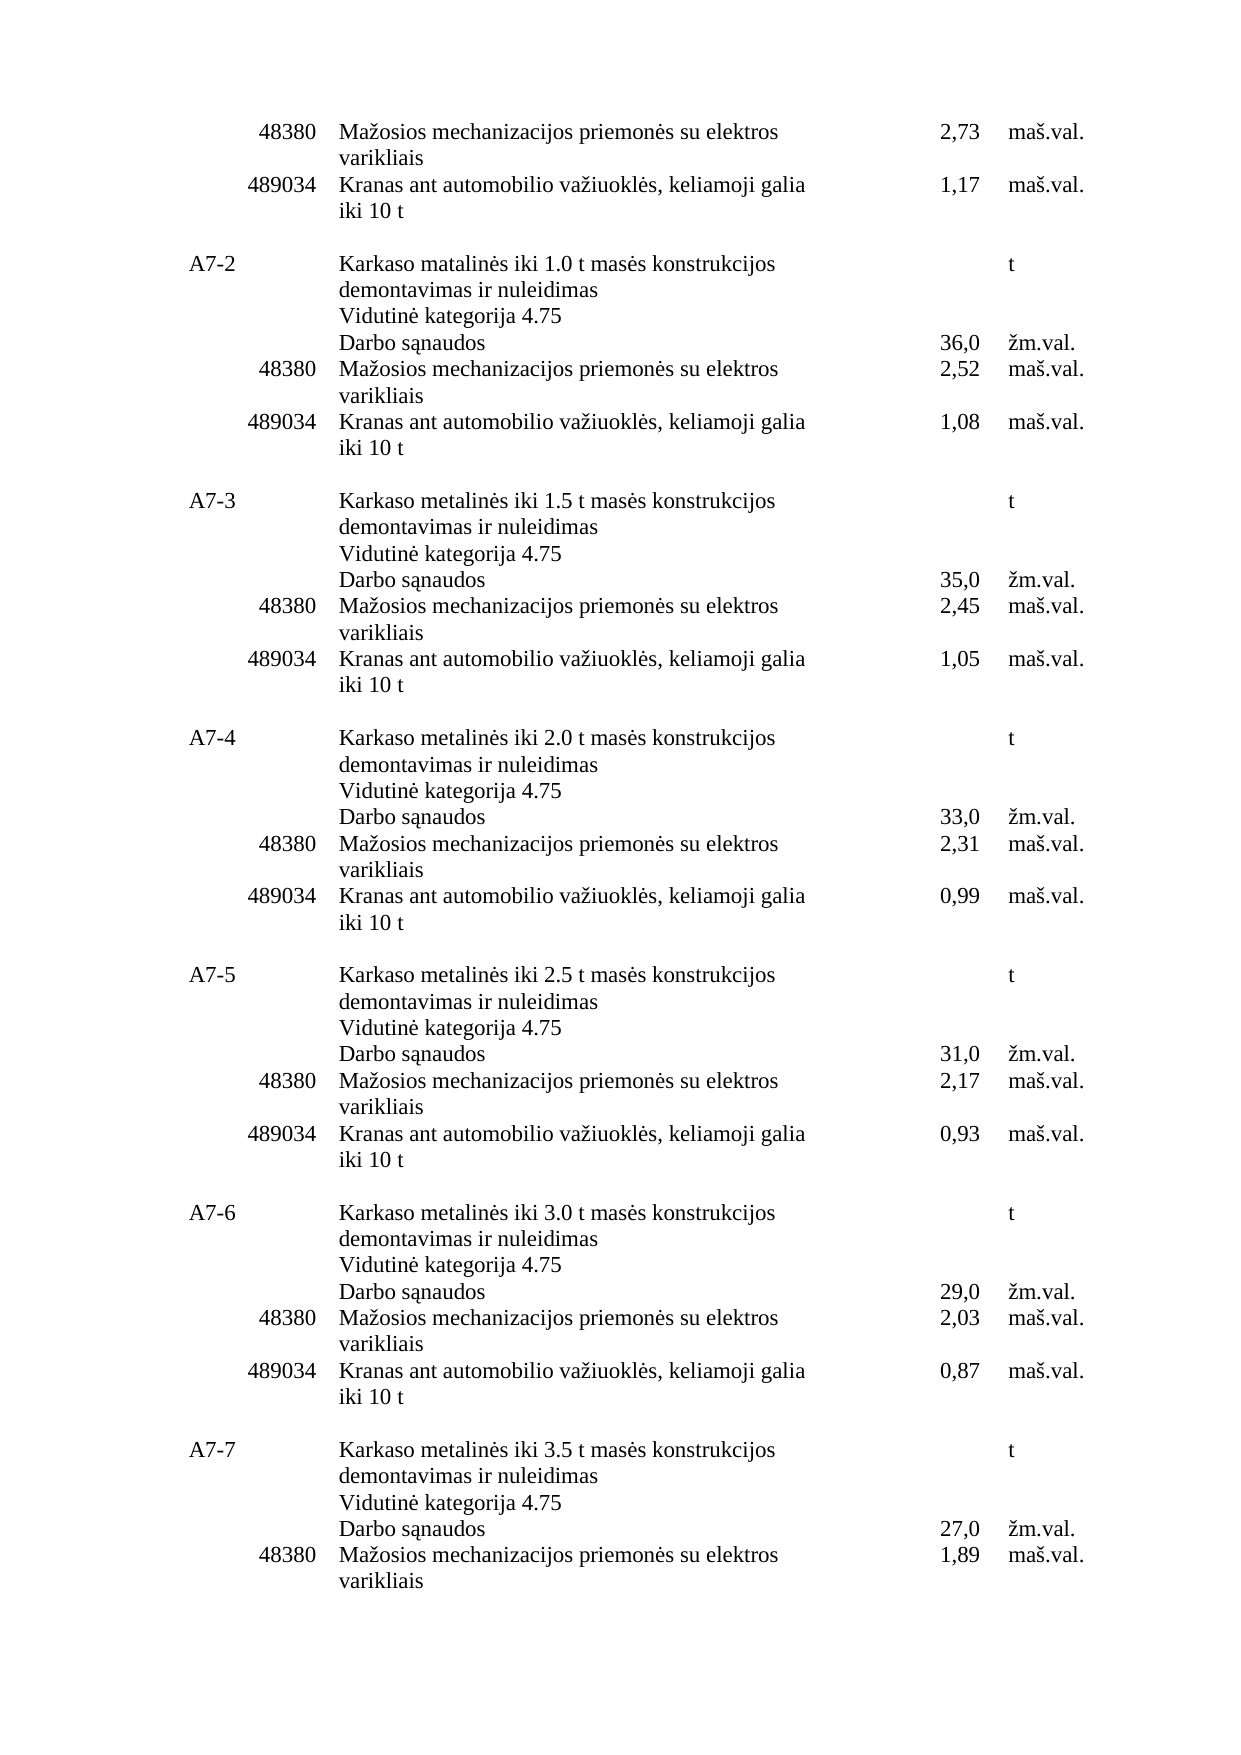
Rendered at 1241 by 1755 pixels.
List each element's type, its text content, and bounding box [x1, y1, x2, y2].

table_cell maš.val. [997, 1120, 1122, 1172]
table_cell [830, 1014, 997, 1041]
table_cell Mažosios mechanizacijos priemonės su elektros varikliais [327, 1067, 830, 1119]
table_cell [327, 1410, 830, 1436]
table_cell [177, 329, 327, 355]
table_cell [177, 1172, 327, 1199]
table_cell Kranas ant automobilio važiuoklės, keliamoji galia iki 10 t [327, 1120, 830, 1172]
table_cell A7-7 [177, 1436, 327, 1488]
table_cell 35,0 [830, 566, 997, 592]
table_cell [830, 1489, 997, 1515]
table_cell Karkaso metalinės iki 1.5 t masės konstrukcijos demontavimas ir nuleidimas [327, 487, 830, 540]
table_cell Karkaso metalinės iki 3.0 t masės konstrukcijos demontavimas ir nuleidimas [327, 1199, 830, 1251]
table_cell [830, 961, 997, 1014]
table_cell 2,03 [830, 1304, 997, 1357]
table_cell 48380 [177, 593, 327, 645]
table_cell 1,89 [830, 1541, 997, 1594]
table_cell žm.val. [997, 566, 1122, 592]
table_cell [997, 461, 1122, 487]
table_cell Kranas ant automobilio važiuoklės, keliamoji galia iki 10 t [327, 1357, 830, 1409]
table_cell 1,05 [830, 645, 997, 698]
table_cell Karkaso metalinės iki 3.5 t masės konstrukcijos demontavimas ir nuleidimas [327, 1436, 830, 1488]
table_cell Darbo sąnaudos [327, 566, 830, 592]
table_cell Darbo sąnaudos [327, 1515, 830, 1541]
table_cell t [997, 487, 1122, 540]
table_cell 48380 [177, 830, 327, 882]
table_cell 2,31 [830, 830, 997, 882]
table_cell [177, 1041, 327, 1067]
table_cell Vidutinė kategorija 4.75 [327, 1251, 830, 1278]
table_cell maš.val. [997, 355, 1122, 408]
table_cell [830, 935, 997, 961]
table_cell 1,17 [830, 171, 997, 223]
table_cell Vidutinė kategorija 4.75 [327, 1489, 830, 1515]
table_cell A7-3 [177, 487, 327, 540]
table_cell 489034 [177, 1357, 327, 1409]
table_cell [177, 1489, 327, 1515]
table_cell Darbo sąnaudos [327, 803, 830, 830]
table_cell žm.val. [997, 329, 1122, 355]
table_cell žm.val. [997, 1041, 1122, 1067]
table_cell [177, 540, 327, 566]
table_cell 48380 [177, 118, 327, 171]
table_cell 489034 [177, 408, 327, 461]
table_cell 2,45 [830, 593, 997, 645]
table_cell [997, 777, 1122, 803]
table_cell 48380 [177, 1541, 327, 1594]
table_cell [997, 1172, 1122, 1199]
table_cell 48380 [177, 1067, 327, 1119]
table_cell 2,52 [830, 355, 997, 408]
table_cell A7-5 [177, 961, 327, 1014]
table_cell [830, 224, 997, 250]
table_cell [830, 1436, 997, 1488]
table_cell [830, 250, 997, 303]
table_cell Mažosios mechanizacijos priemonės su elektros varikliais [327, 1541, 830, 1594]
table_cell A7-2 [177, 250, 327, 303]
table_cell [177, 803, 327, 830]
table_cell [177, 777, 327, 803]
table_cell maš.val. [997, 408, 1122, 461]
table_cell maš.val. [997, 1357, 1122, 1409]
table_cell Karkaso metalinės iki 2.5 t masės konstrukcijos demontavimas ir nuleidimas [327, 961, 830, 1014]
table_cell [997, 935, 1122, 961]
table_cell Darbo sąnaudos [327, 1041, 830, 1067]
table_cell [830, 1410, 997, 1436]
table_cell t [997, 1199, 1122, 1251]
table_cell 0,87 [830, 1357, 997, 1409]
table_cell [830, 1172, 997, 1199]
table_cell Vidutinė kategorija 4.75 [327, 540, 830, 566]
table_cell 489034 [177, 883, 327, 935]
table_cell [830, 698, 997, 724]
table_cell [177, 1515, 327, 1541]
table_cell [997, 1410, 1122, 1436]
table_cell 489034 [177, 1120, 327, 1172]
table_cell žm.val. [997, 803, 1122, 830]
table_cell 489034 [177, 645, 327, 698]
table_cell Mažosios mechanizacijos priemonės su elektros varikliais [327, 593, 830, 645]
table_cell [327, 935, 830, 961]
table_cell maš.val. [997, 1067, 1122, 1119]
table_cell 48380 [177, 355, 327, 408]
table_cell Kranas ant automobilio važiuoklės, keliamoji galia iki 10 t [327, 171, 830, 223]
table_cell [177, 566, 327, 592]
table_cell [177, 698, 327, 724]
table_cell Karkaso metalinės iki 2.0 t masės konstrukcijos demontavimas ir nuleidimas [327, 724, 830, 777]
table_cell maš.val. [997, 171, 1122, 223]
table_cell 2,17 [830, 1067, 997, 1119]
table_cell A7-4 [177, 724, 327, 777]
table_cell [997, 1014, 1122, 1041]
table_cell Mažosios mechanizacijos priemonės su elektros varikliais [327, 355, 830, 408]
table_cell t [997, 250, 1122, 303]
table_cell [997, 303, 1122, 329]
table_cell žm.val. [997, 1278, 1122, 1304]
table_cell 0,93 [830, 1120, 997, 1172]
table_cell maš.val. [997, 645, 1122, 698]
table_cell Vidutinė kategorija 4.75 [327, 777, 830, 803]
table_cell [830, 540, 997, 566]
table_cell [830, 487, 997, 540]
table_cell maš.val. [997, 118, 1122, 171]
table_cell [997, 540, 1122, 566]
table_cell 489034 [177, 171, 327, 223]
table_cell [997, 1251, 1122, 1278]
table_cell Darbo sąnaudos [327, 329, 830, 355]
table_cell t [997, 724, 1122, 777]
table_cell [177, 1410, 327, 1436]
table_cell [177, 1014, 327, 1041]
table_cell [177, 303, 327, 329]
table_cell 33,0 [830, 803, 997, 830]
table_cell 27,0 [830, 1515, 997, 1541]
table_cell 2,73 [830, 118, 997, 171]
table_cell Mažosios mechanizacijos priemonės su elektros varikliais [327, 830, 830, 882]
table_cell 0,99 [830, 883, 997, 935]
table_cell [177, 1251, 327, 1278]
table_cell [830, 303, 997, 329]
table_cell A7-6 [177, 1199, 327, 1251]
table_cell [830, 1251, 997, 1278]
table_cell [327, 698, 830, 724]
table_cell maš.val. [997, 593, 1122, 645]
table_cell 29,0 [830, 1278, 997, 1304]
table_cell maš.val. [997, 1304, 1122, 1357]
table_cell [327, 224, 830, 250]
table_cell Darbo sąnaudos [327, 1278, 830, 1304]
table_cell t [997, 1436, 1122, 1488]
table_cell Mažosios mechanizacijos priemonės su elektros varikliais [327, 118, 830, 171]
table_cell t [997, 961, 1122, 1014]
table_cell Kranas ant automobilio važiuoklės, keliamoji galia iki 10 t [327, 883, 830, 935]
table_cell Karkaso matalinės iki 1.0 t masės konstrukcijos demontavimas ir nuleidimas [327, 250, 830, 303]
table_cell [177, 935, 327, 961]
table_cell [177, 461, 327, 487]
table_cell [830, 724, 997, 777]
table_cell [327, 1172, 830, 1199]
table_cell [830, 461, 997, 487]
table_cell [997, 698, 1122, 724]
table_cell [830, 777, 997, 803]
table_cell 48380 [177, 1304, 327, 1357]
table_cell Kranas ant automobilio važiuoklės, keliamoji galia iki 10 t [327, 408, 830, 461]
table_cell maš.val. [997, 1541, 1122, 1594]
table_cell [177, 224, 327, 250]
table_cell maš.val. [997, 883, 1122, 935]
table_cell [327, 461, 830, 487]
table_cell maš.val. [997, 830, 1122, 882]
table_cell Vidutinė kategorija 4.75 [327, 1014, 830, 1041]
table_cell [177, 1278, 327, 1304]
table_cell Kranas ant automobilio važiuoklės, keliamoji galia iki 10 t [327, 645, 830, 698]
table_cell Mažosios mechanizacijos priemonės su elektros varikliais [327, 1304, 830, 1357]
table_cell Vidutinė kategorija 4.75 [327, 303, 830, 329]
table_cell [997, 224, 1122, 250]
table_cell 36,0 [830, 329, 997, 355]
table_cell 31,0 [830, 1041, 997, 1067]
table_cell žm.val. [997, 1515, 1122, 1541]
table_cell [830, 1199, 997, 1251]
table_cell 1,08 [830, 408, 997, 461]
table_cell [997, 1489, 1122, 1515]
